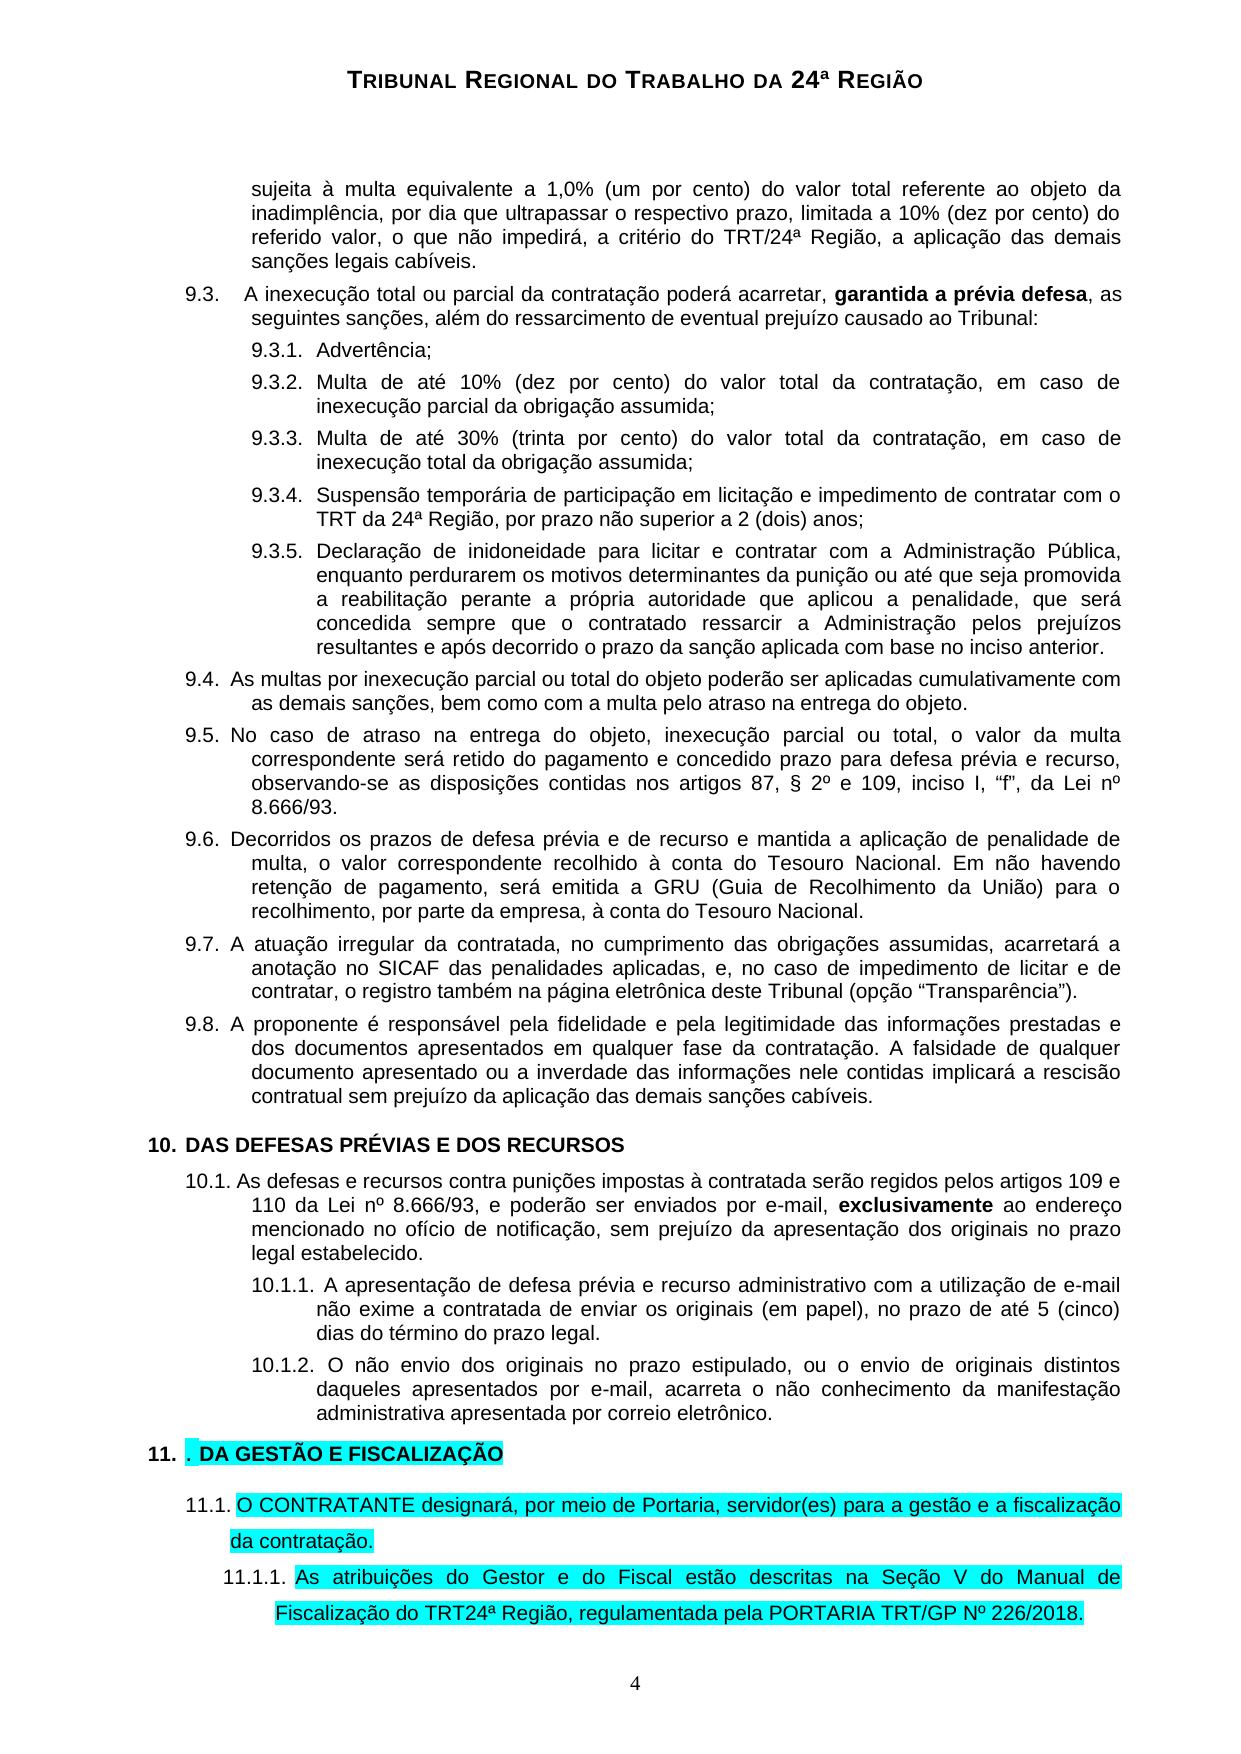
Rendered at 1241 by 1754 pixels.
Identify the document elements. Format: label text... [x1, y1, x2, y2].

list Suspensão temporária de participação em licitação e impedimento de contratar com o TRT da 24ª Região, por prazo não superior a 2 (dois) anos; [251, 482, 1122, 530]
list As atribuições do Gestor e do Fiscal estão descritas na Seção V do Manual de Fiscalização do TRT24ª Região, regulamentada pela PORTARIA TRT/GP Nº 226/2018. [223, 1565, 1122, 1625]
list A proponente é responsável pela fidelidade e pela legitimidade das informações prestadas e dos documentos apresentados em qualquer fase da contratação. A falsidade de qualquer documento apresentado ou a inverdade das informações nele contidas implicará a rescisão contratual sem prejuízo da aplicação das demais sanções cabíveis. [185, 1012, 1122, 1107]
list A apresentação de defesa prévia e recurso administrativo com a utilização de e-mail não exime a contratada de enviar os originais (em papel), no prazo de até 5 (cinco) dias do término do prazo legal. [251, 1273, 1122, 1345]
list sujeita à multa equivalente a 1,0% (um por cento) do valor total referente ao objeto da inadimplência, por dia que ultrapassar o respectivo prazo, limitada a 10% (dez por cento) do referido valor, o que não impedirá, a critério do TRT/24ª Região, a aplicação das demais sanções legais cabíveis. [185, 177, 1122, 273]
list Decorridos os prazos de defesa prévia e de recurso e mantida a aplicação de penalidade de multa, o valor correspondente recolhido à conta do Tesouro Nacional. Em não havendo retenção de pagamento, será emitida a GRU (Guia de Recolhimento da União) para o recolhimento, por parte da empresa, à conta do Tesouro Nacional. [185, 827, 1122, 923]
list O não envio dos originais no prazo estipulado, ou o envio de originais distintos daqueles apresentados por e-mail, acarreta o não conhecimento da manifestação administrativa apresentada por correio eletrônico. [251, 1353, 1122, 1425]
list A atuação irregular da contratada, no cumprimento das obrigações assumidas, acarretará a anotação no SICAF das penalidades aplicadas, e, no caso de impedimento de licitar e de contratar, o registro também na página eletrônica deste Tribunal (opção “Transparência”). [185, 931, 1122, 1003]
list Multa de até 10% (dez por cento) do valor total da contratação, em caso de inexecução parcial da obrigação assumida; [251, 370, 1122, 418]
list Advertência; [251, 338, 1122, 362]
subtitle DAS DEFESAS PRÉVIAS E DOS RECURSOS [148, 1132, 1122, 1156]
list A inexecução total ou parcial da contratação poderá acarretar, garantida a prévia defesa, as seguintes sanções, além do ressarcimento de eventual prejuízo causado ao Tribunal: [185, 281, 1122, 329]
list O CONTRATANTE designará, por meio de Portaria, servidor(es) para a gestão e a fiscalização da contratação. [185, 1493, 1122, 1553]
list Declaração de inidoneidade para licitar e contratar com a Administração Pública, enquanto perdurarem os motivos determinantes da punição ou até que seja promovida a reabilitação perante a própria autoridade que aplicou a penalidade, que será concedida sempre que o contratado ressarcir a Administração pelos prejuízos resultantes e após decorrido o prazo da sanção aplicada com base no inciso anterior. [251, 539, 1122, 658]
list As multas por inexecução parcial ou total do objeto poderão ser aplicadas cumulativamente com as demais sanções, bem como com a multa pelo atraso na entrega do objeto. [185, 667, 1122, 715]
list Multa de até 30% (trinta por cento) do valor total da contratação, em caso de inexecução total da obrigação assumida; [251, 426, 1122, 474]
list . DA GESTÃO E FISCALIZAÇÃO [148, 1438, 1110, 1466]
list As defesas e recursos contra punições impostas à contratada serão regidos pelos artigos 109 e 110 da Lei nº 8.666/93, e poderão ser enviados por e-mail, exclusivamente ao endereço mencionado no ofício de notificação, sem prejuízo da apresentação dos originais no prazo legal estabelecido. [185, 1169, 1122, 1265]
list No caso de atraso na entrega do objeto, inexecução parcial ou total, o valor da multa correspondente será retido do pagamento e concedido prazo para defesa prévia e recurso, observando-se as disposições contidas nos artigos 87, § 2º e 109, inciso I, “f”, da Lei nº 8.666/93. [185, 723, 1122, 819]
